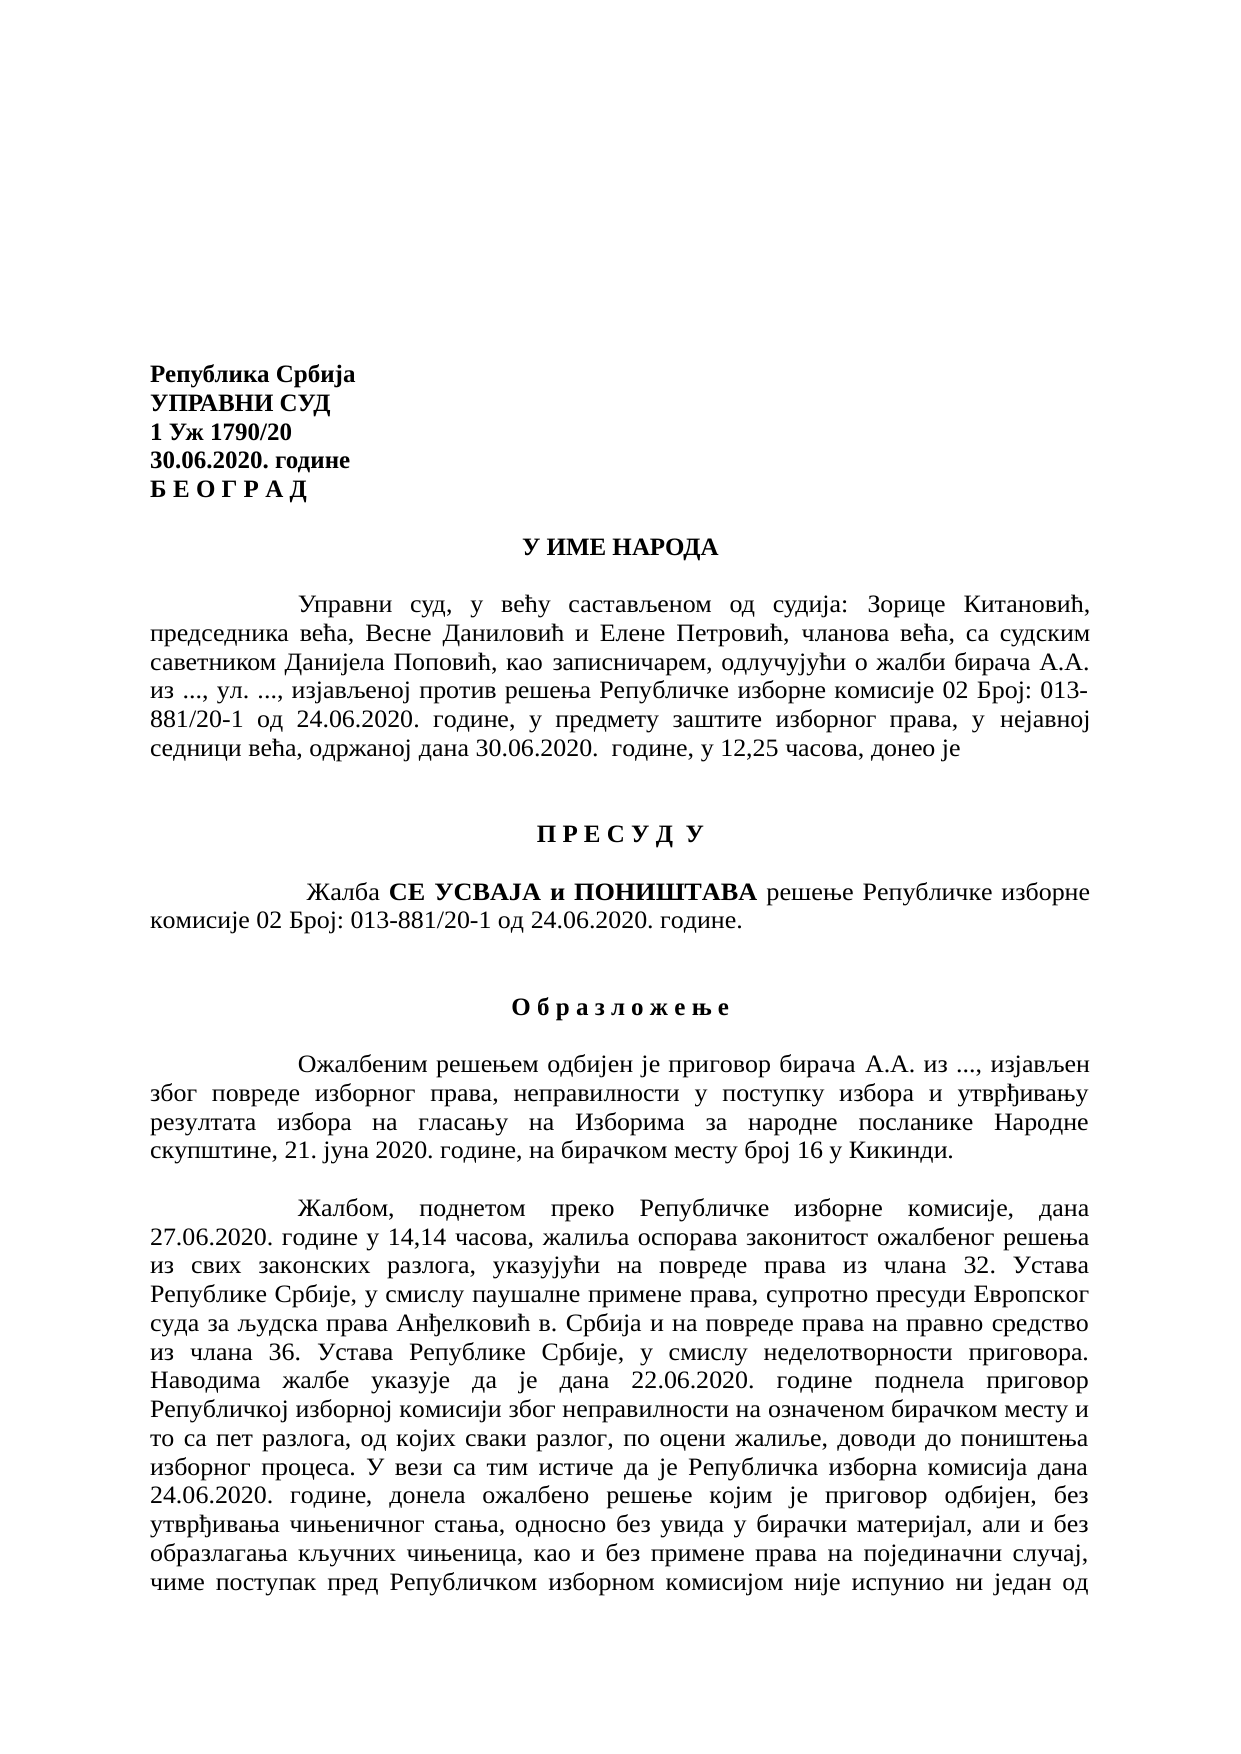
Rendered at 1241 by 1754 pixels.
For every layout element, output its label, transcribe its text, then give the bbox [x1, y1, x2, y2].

text П Р Е С У Д У [150, 819, 1090, 848]
text Жалбом, поднетом преко Републичке изборне комисије, дана 27.06.2020. године у 14,14 часова, жалиља оспорава законитост ожалбеног решења из свих законских разлога, указујући на повреде права из члана 32. Устава Републике Србије, у смислу паушалне примене права, супротно пресуди Европског суда за људска права Анђелковић в. Србија и на повреде права на правно средство из члана 36. Устава Републике Србије, у смислу неделотворности приговора. Наводима жалбе указује да је дана 22.06.2020. године поднела приговор Републичкој изборној комисији због неправилности на означеном бирачком месту и то са пет разлога, од којих сваки разлог, по оцени жалиље, доводи до поништења изборног процеса. У вези са тим истиче да је Републичка изборна комисија дана 24.06.2020. године, донела ожалбено решење којим је приговор одбијен, без утврђивања чињеничног стања, односно без увида у бирачки материјал, али и без образлагања кључних чињеница, као и без примене права на појединачни случај, чиме поступак пред Републичком изборном комисијом није испунио ни један од [150, 1193, 1090, 1595]
text У ИМЕ НАРОДА [150, 532, 1090, 560]
text Б Е О Г Р А Д [150, 474, 1090, 503]
text 30.06.2020. године [150, 445, 1090, 474]
text Ожалбеним решењем одбијен је приговор бирача A.A. из ..., изјављен због повреде изборног права, неправилности у поступку избора и утврђивању резултата избора на гласању на Изборима за народне посланике Народне скупштине, 21. јуна 2020. године, на бирачком месту број 16 у Кикинди. [150, 1049, 1090, 1164]
text Република Србија [150, 148, 1090, 388]
text Жалба СЕ УСВАЈА и ПОНИШТАВА решење Републичке изборне комисије 02 Број: 013-881/20-1 од 24.06.2020. године. [150, 877, 1090, 934]
text 1 Уж 1790/20 [150, 417, 1090, 445]
text УПРАВНИ СУД [150, 388, 1090, 417]
text Управни суд, у већу састављеном од судија: Зорице Китановић, председника већа, Весне Даниловић и Елене Петровић, чланова већа, са судским саветником Данијела Поповић, као записничарем, одлучујући о жалби бирача A.A. из ..., ул. ..., изјављеној против решења Републичке изборне комисије 02 Број: 013-881/20-1 од 24.06.2020. године, у предмету заштите изборног права, у нејавној седници већа, одржаној дана 30.06.2020. године, у 12,25 часова, донео је [150, 589, 1090, 762]
text О б р а з л о ж е њ е [150, 992, 1090, 1020]
